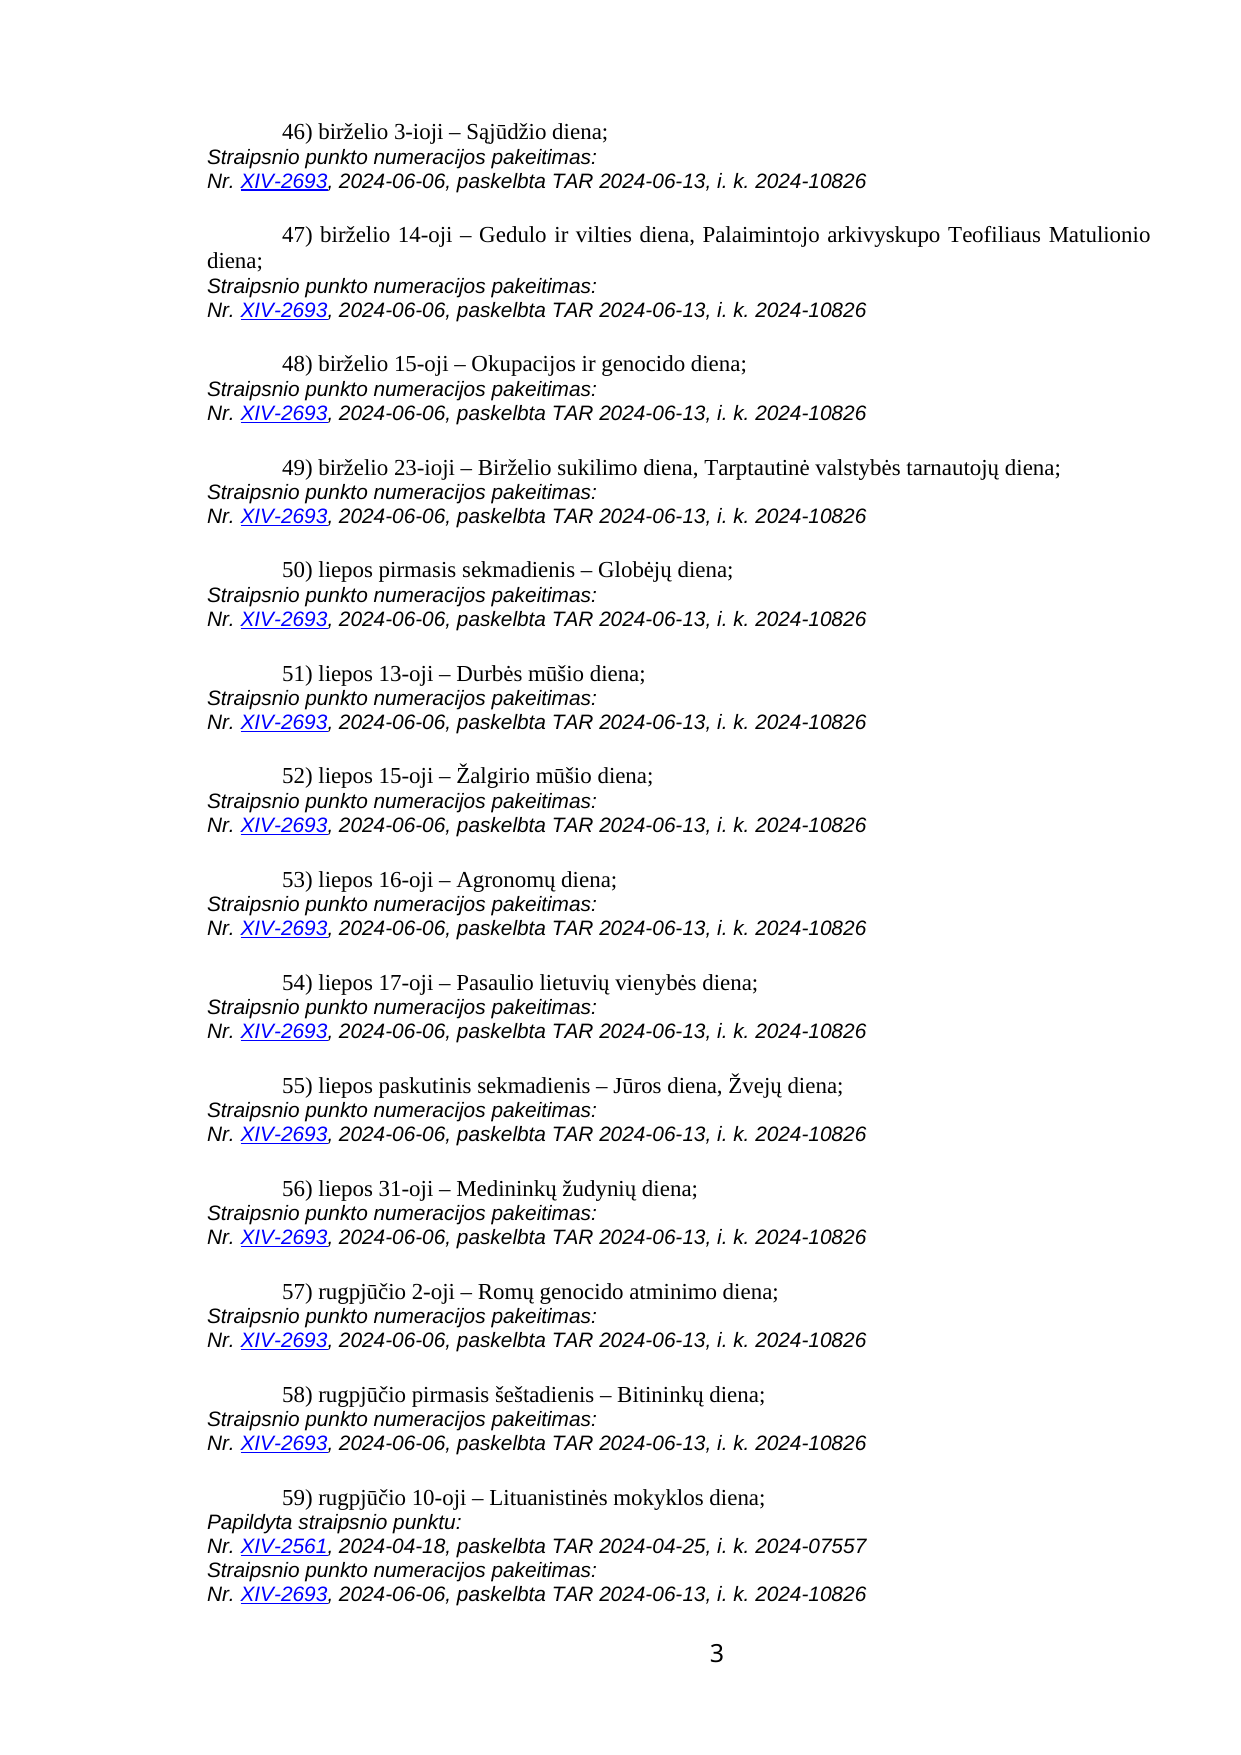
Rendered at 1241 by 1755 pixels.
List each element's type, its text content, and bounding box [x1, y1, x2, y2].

text Nr. XIV-2693, 2024-06-06, paskelbta TAR 2024-06-13, i. k. 2024-10826 [207, 1225, 1152, 1249]
text 48) birželio 15-oji – Okupacijos ir genocido diena; [207, 351, 1152, 377]
text 53) liepos 16-oji – Agronomų diena; [207, 866, 1152, 892]
text Nr. XIV-2693, 2024-06-06, paskelbta TAR 2024-06-13, i. k. 2024-10826 [207, 607, 1152, 631]
text Nr. XIV-2693, 2024-06-06, paskelbta TAR 2024-06-13, i. k. 2024-10826 [207, 916, 1152, 940]
text 46) birželio 3-ioji – Sąjūdžio diena; [207, 118, 1152, 144]
text Papildyta straipsnio punktu: [207, 1510, 1152, 1534]
text Nr. XIV-2693, 2024-06-06, paskelbta TAR 2024-06-13, i. k. 2024-10826 [207, 813, 1152, 837]
text 55) liepos paskutinis sekmadienis – Jūros diena, Žvejų diena; [207, 1072, 1152, 1098]
text Straipsnio punkto numeracijos pakeitimas: [207, 686, 1152, 710]
text Nr. XIV-2693, 2024-06-06, paskelbta TAR 2024-06-13, i. k. 2024-10826 [207, 1328, 1152, 1352]
text 59) rugpjūčio 10-oji – Lituanistinės mokyklos diena; [207, 1484, 1152, 1510]
text 54) liepos 17-oji – Pasaulio lietuvių vienybės diena; [207, 969, 1152, 995]
text Nr. XIV-2693, 2024-06-06, paskelbta TAR 2024-06-13, i. k. 2024-10826 [207, 1122, 1152, 1146]
text Straipsnio punkto numeracijos pakeitimas: [207, 480, 1152, 504]
text Straipsnio punkto numeracijos pakeitimas: [207, 377, 1152, 401]
text Nr. XIV-2693, 2024-06-06, paskelbta TAR 2024-06-13, i. k. 2024-10826 [207, 298, 1152, 322]
text Straipsnio punkto numeracijos pakeitimas: [207, 144, 1152, 168]
text Straipsnio punkto numeracijos pakeitimas: [207, 1098, 1152, 1122]
text Straipsnio punkto numeracijos pakeitimas: [207, 892, 1152, 916]
text Straipsnio punkto numeracijos pakeitimas: [207, 1201, 1152, 1225]
text 52) liepos 15-oji – Žalgirio mūšio diena; [207, 763, 1152, 789]
text Straipsnio punkto numeracijos pakeitimas: [207, 274, 1152, 298]
text Straipsnio punkto numeracijos pakeitimas: [207, 1407, 1152, 1431]
text Nr. XIV-2693, 2024-06-06, paskelbta TAR 2024-06-13, i. k. 2024-10826 [207, 710, 1152, 734]
text 49) birželio 23-ioji – Birželio sukilimo diena, Tarptautinė valstybės tarnautojų diena; [207, 453, 1152, 480]
text Straipsnio punkto numeracijos pakeitimas: [207, 995, 1152, 1019]
text 57) rugpjūčio 2-oji – Romų genocido atminimo diena; [207, 1278, 1152, 1304]
text 50) liepos pirmasis sekmadienis – Globėjų diena; [207, 557, 1152, 583]
text Nr. XIV-2693, 2024-06-06, paskelbta TAR 2024-06-13, i. k. 2024-10826 [207, 1582, 1152, 1606]
text Straipsnio punkto numeracijos pakeitimas: [207, 1558, 1152, 1582]
text Straipsnio punkto numeracijos pakeitimas: [207, 789, 1152, 813]
text Nr. XIV-2693, 2024-06-06, paskelbta TAR 2024-06-13, i. k. 2024-10826 [207, 1019, 1152, 1043]
text Straipsnio punkto numeracijos pakeitimas: [207, 583, 1152, 607]
text 56) liepos 31-oji – Medininkų žudynių diena; [207, 1175, 1152, 1201]
text 58) rugpjūčio pirmasis šeštadienis – Bitininkų diena; [207, 1381, 1152, 1407]
text Nr. XIV-2693, 2024-06-06, paskelbta TAR 2024-06-13, i. k. 2024-10826 [207, 504, 1152, 528]
text Nr. XIV-2693, 2024-06-06, paskelbta TAR 2024-06-13, i. k. 2024-10826 [207, 1431, 1152, 1455]
text Nr. XIV-2693, 2024-06-06, paskelbta TAR 2024-06-13, i. k. 2024-10826 [207, 168, 1152, 192]
text Straipsnio punkto numeracijos pakeitimas: [207, 1304, 1152, 1328]
text Nr. XIV-2693, 2024-06-06, paskelbta TAR 2024-06-13, i. k. 2024-10826 [207, 401, 1152, 425]
text 51) liepos 13-oji – Durbės mūšio diena; [207, 659, 1152, 686]
text 47) birželio 14-oji – Gedulo ir vilties diena, Palaimintojo arkivyskupo Teofiliaus Matulionio diena; [207, 221, 1152, 274]
text Nr. XIV-2561, 2024-04-18, paskelbta TAR 2024-04-25, i. k. 2024-07557 [207, 1534, 1152, 1558]
